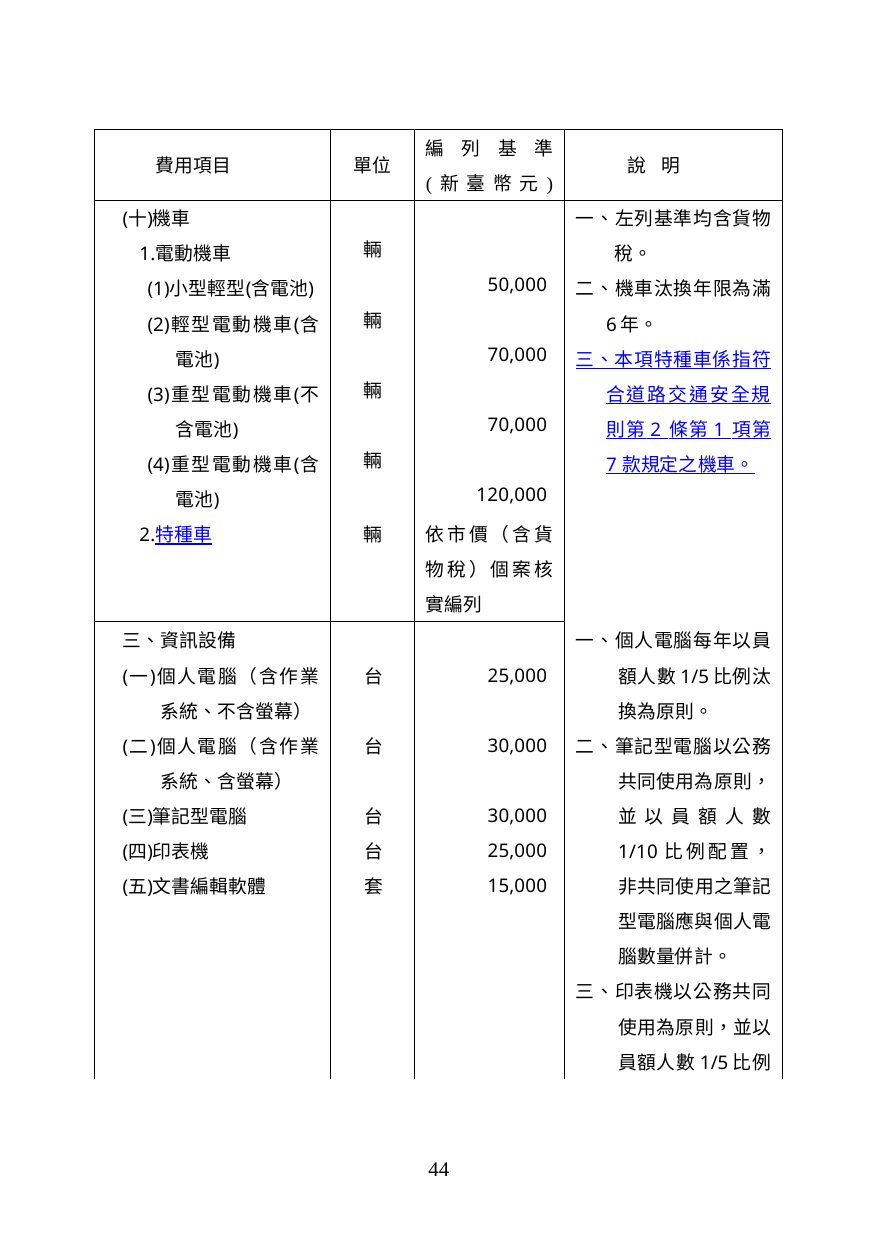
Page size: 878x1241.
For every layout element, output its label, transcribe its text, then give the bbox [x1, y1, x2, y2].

table_cell (一)個人電腦（含作業系統、不含螢幕） (二)個人電腦（含作業系統、含螢幕） (三)筆記型電腦 (四)印表機 (五)文書編輯軟體 [95, 657, 330, 1078]
table_header 單位 [331, 130, 414, 200]
table_cell 50,000 70,000 70,000 120,000 [415, 201, 564, 516]
table_header 費用項目 [95, 130, 330, 200]
table_cell 2.特種車 [95, 516, 330, 621]
table_cell 輛 [331, 516, 414, 621]
table_cell 一、個人電腦每年以員額人數1/5比例汰換為原則。 二、筆記型電腦以公務共同使用為原則，並以員額人數1/10比例配置，非共同使用之筆記型電腦應與個人電腦數量併計。 三、印表機以公務共同使用為原則，並以員額人數1/5比例 [565, 621, 782, 1078]
table_cell (十)機車 1.電動機車 (1)小型輕型(含電池) (2)輕型電動機車(含電池) (3)重型電動機車(不含電池) (4)重型電動機車(含電池) [95, 201, 330, 516]
table_cell [415, 622, 564, 657]
table_cell [331, 622, 414, 657]
table_header 編列基準 (新臺幣元) [415, 130, 564, 200]
table_header 說 明 [565, 130, 782, 200]
table_cell 一、左列基準均含貨物稅。 二、機車汰換年限為滿6年。 三、本項特種車係指符合道路交通安全規則第2 條第1 項第7 款規定之機車。 [565, 201, 782, 621]
table_cell 三、資訊設備 [95, 622, 330, 657]
table_cell 輛 輛 輛 輛 [331, 201, 414, 516]
table_cell 25,000 30,000 30,000 25,000 15,000 [415, 657, 564, 1078]
table_cell 台 台 台 台 套 [331, 657, 414, 1078]
table_cell 依市價（含貨物稅）個案核實編列 [415, 516, 564, 621]
